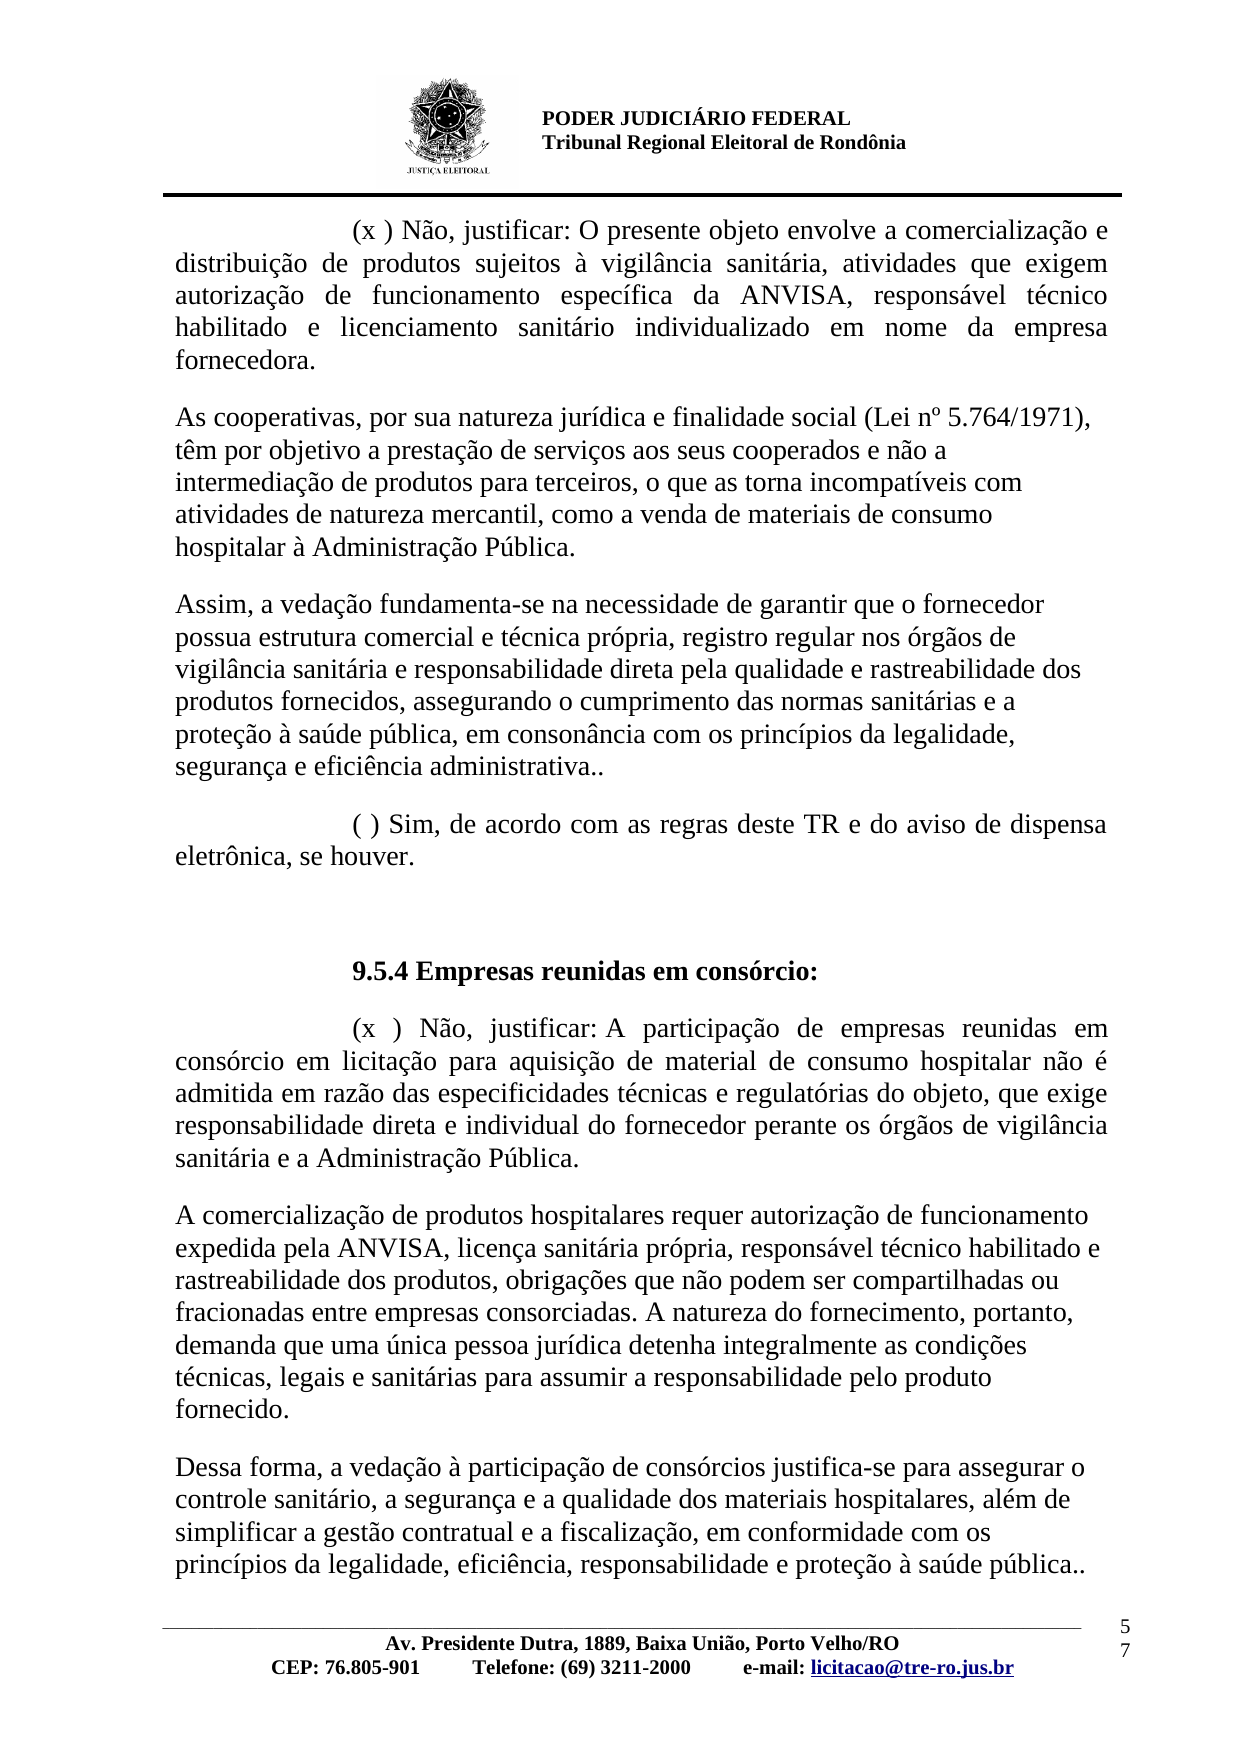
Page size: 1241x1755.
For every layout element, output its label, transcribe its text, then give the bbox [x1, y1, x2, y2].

text Assim, a vedação fundamenta-se na necessidade de garantir que o fornecedor possua estrutura comercial e técnica própria, registro regular nos órgãos de vigilância sanitária e responsabilidade direta pela qualidade e rastreabilidade dos produtos fornecidos, assegurando o cumprimento das normas sanitárias e a proteção à saúde pública, em consonância com os princípios da legalidade, segurança e eficiência administrativa.. [175, 587, 1110, 782]
text Dessa forma, a vedação à participação de consórcios justifica-se para assegurar o controle sanitário, a segurança e a qualidade dos materiais hospitalares, além de simplificar a gestão contratual e a fiscalização, em conformidade com os princípios da legalidade, eficiência, responsabilidade e proteção à saúde pública.. [175, 1450, 1110, 1579]
text (x ) Não, justificar: O presente objeto envolve a comercialização e distribuição de produtos sujeitos à vigilância sanitária, atividades que exigem autorização de funcionamento específica da ANVISA, responsável técnico habilitado e licenciamento sanitário individualizado em nome da empresa fornecedora. [175, 213, 1110, 375]
text A comercialização de produtos hospitalares requer autorização de funcionamento expedida pela ANVISA, licença sanitária própria, responsável técnico habilitado e rastreabilidade dos produtos, obrigações que não podem ser compartilhadas ou fracionadas entre empresas consorciadas. A natureza do fornecimento, portanto, demanda que uma única pessoa jurídica detenha integralmente as condições técnicas, legais e sanitárias para assumir a responsabilidade pelo produto fornecido. [175, 1198, 1110, 1425]
text As cooperativas, por sua natureza jurídica e finalidade social (Lei nº 5.764/1971), têm por objetivo a prestação de serviços aos seus cooperados e não a intermediação de produtos para terceiros, o que as torna incompatíveis com atividades de natureza mercantil, como a venda de materiais de consumo hospitalar à Administração Pública. [175, 400, 1110, 562]
text (x ) Não, justificar: A participação de empresas reunidas em consórcio em licitação para aquisição de material de consumo hospitalar não é admitida em razão das especificidades técnicas e regulatórias do objeto, que exige responsabilidade direta e individual do fornecedor perante os órgãos de vigilância sanitária e a Administração Pública. [175, 1011, 1110, 1173]
text 9.5.4 Empresas reunidas em consórcio: [175, 954, 1110, 986]
text ( ) Sim, de acordo com as regras deste TR e do aviso de dispensa eletrônica, se houver. [175, 807, 1110, 871]
